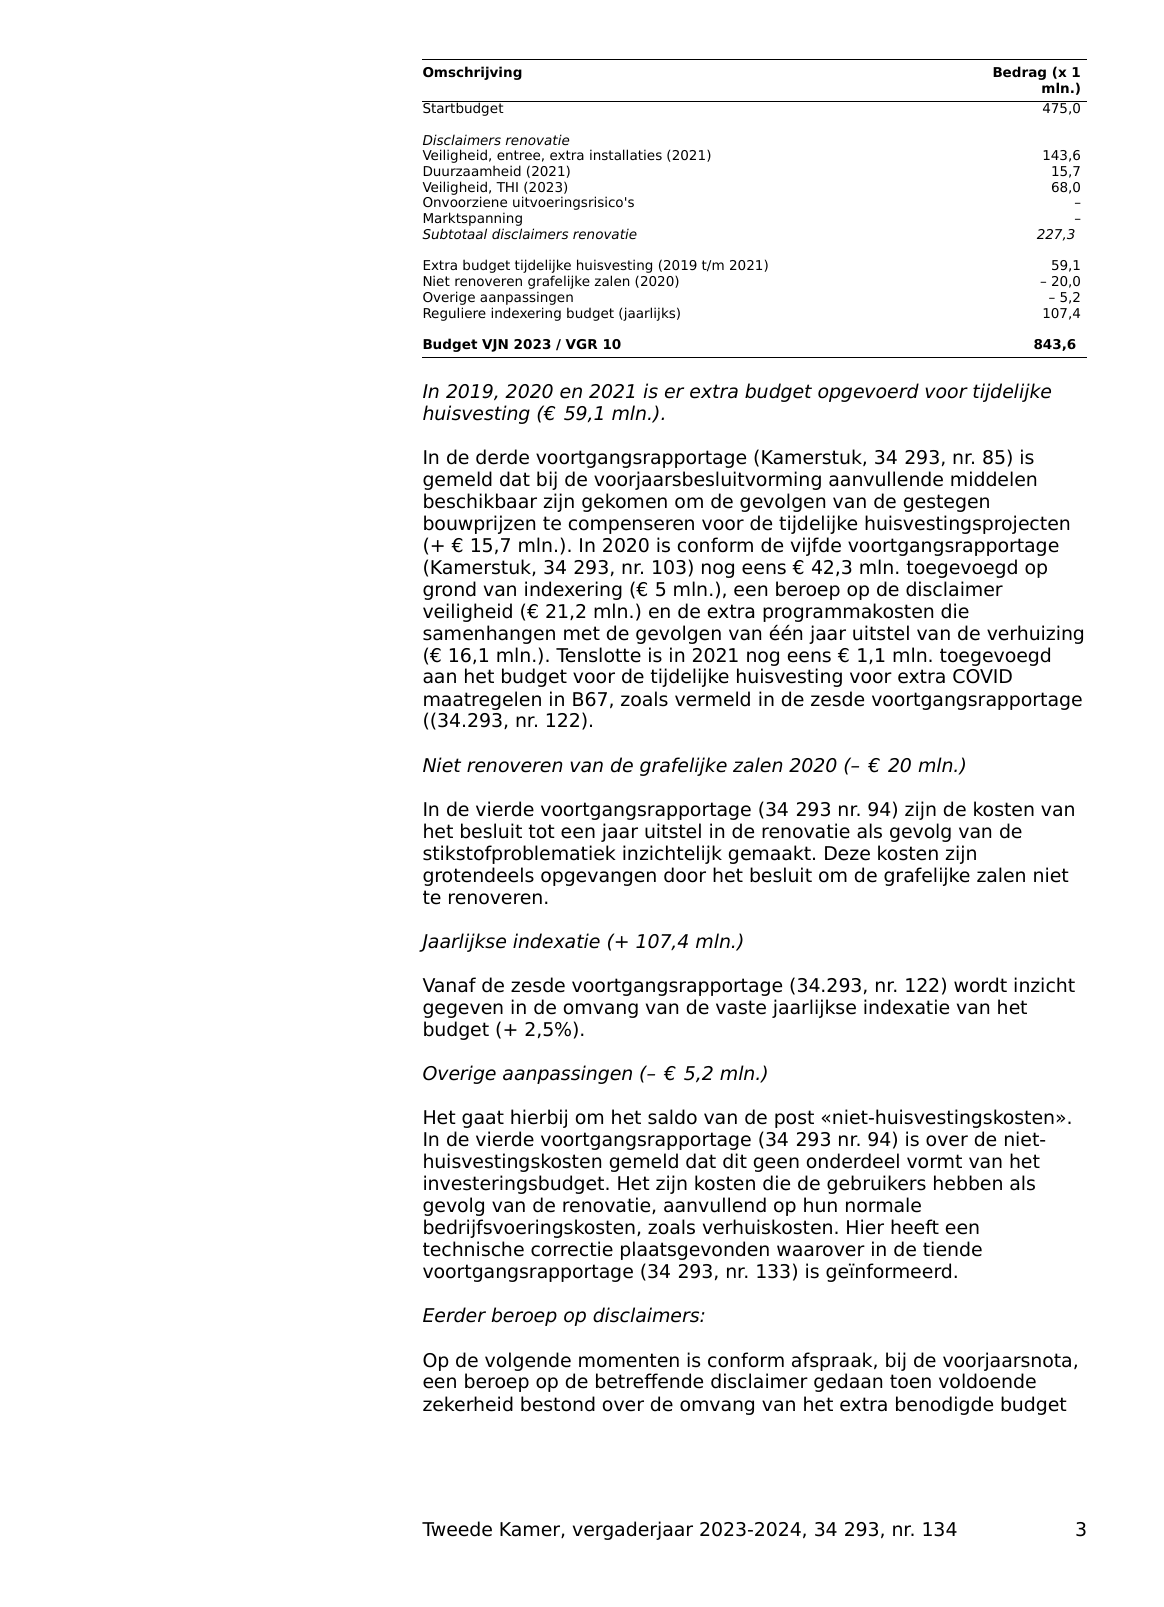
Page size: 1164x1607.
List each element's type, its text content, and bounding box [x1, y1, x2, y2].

text Het gaat hierbij om het saldo van de post «niet-huisvestingskosten». In de vierde voortgangsrapportage (34 293 nr. 94) is over de niet-huisvestingskosten gemeld dat dit geen onderdeel vormt van het investeringsbudget. Het zijn kosten die de gebruikers hebben als gevolg van de renovatie, aanvullend op hun normale bedrijfsvoeringskosten, zoals verhuiskosten. Hier heeft een technische correctie plaatsgevonden waarover in de tiende voortgangsrapportage (34 293, nr. 133) is geïnformeerd. [422, 1107, 1087, 1283]
text Vanaf de zesde voortgangsrapportage (34.293, nr. 122) wordt inzicht gegeven in de omvang van de vaste jaarlijkse indexatie van het budget (+ 2,5%). [422, 975, 1087, 1041]
table_cell [954, 321, 1087, 337]
table_cell [422, 321, 954, 337]
table_cell Extra budget tijdelijke huisvesting (2019 t/m 2021) [422, 258, 954, 274]
table_cell 68,0 [954, 180, 1087, 195]
table_cell 475,0 [954, 102, 1087, 117]
subtitle Overige aanpassingen (– € 5,2 mln.) [422, 1063, 1087, 1085]
subtitle Jaarlijkse indexatie (+ 107,4 mln.) [422, 931, 1087, 953]
table_cell Budget VJN 2023 / VGR 10 [422, 337, 954, 357]
subtitle Niet renoveren van de grafelijke zalen 2020 (– € 20 mln.) [422, 754, 1087, 777]
table_cell 843,6 [954, 337, 1087, 357]
table_cell Veiligheid, entree, extra installaties (2021) [422, 148, 954, 164]
table_cell Duurzaamheid (2021) [422, 164, 954, 179]
table_cell [422, 243, 954, 258]
table_cell – 5,2 [954, 290, 1087, 305]
table_cell Disclaimers renovatie [422, 133, 954, 148]
subtitle In 2019, 2020 en 2021 is er extra budget opgevoerd voor tijdelijke huisvesting (€ 59,1 mln.). [422, 381, 1087, 424]
subtitle Eerder beroep op disclaimers: [422, 1305, 1087, 1327]
table_cell 15,7 [954, 164, 1087, 179]
table_cell 143,6 [954, 148, 1087, 164]
text Op de volgende momenten is conform afspraak, bij de voorjaarsnota, een beroep op de betreffende disclaimer gedaan toen voldoende zekerheid bestond over de omvang van het extra benodigde budget [422, 1349, 1087, 1415]
table_cell [954, 117, 1087, 132]
table_cell – 20,0 [954, 274, 1087, 290]
table_cell Subtotaal disclaimers renovatie [422, 227, 954, 242]
table_cell 107,4 [954, 305, 1087, 321]
table_header Omschrijving [422, 60, 954, 101]
table_cell Niet renoveren grafelijke zalen (2020) [422, 274, 954, 290]
table_cell Veiligheid, THI (2023) [422, 180, 954, 195]
table_cell [422, 117, 954, 132]
table_cell – [954, 211, 1087, 227]
table_cell – [954, 195, 1087, 211]
text In de vierde voortgangsrapportage (34 293 nr. 94) zijn de kosten van het besluit tot een jaar uitstel in de renovatie als gevolg van de stikstofproblematiek inzichtelijk gemaakt. Deze kosten zijn grotendeels opgevangen door het besluit om de grafelijke zalen niet te renoveren. [422, 799, 1087, 909]
text In de derde voortgangsrapportage (Kamerstuk, 34 293, nr. 85) is gemeld dat bij de voorjaarsbesluitvorming aanvullende middelen beschikbaar zijn gekomen om de gevolgen van de gestegen bouwprijzen te compenseren voor de tijdelijke huisvestingsprojecten (+ € 15,7 mln.). In 2020 is conform de vijfde voortgangsrapportage (Kamerstuk, 34 293, nr. 103) nog eens € 42,3 mln. toegevoegd op grond van indexering (€ 5 mln.), een beroep op de disclaimer veiligheid (€ 21,2 mln.) en de extra programmakosten die samenhangen met de gevolgen van één jaar uitstel van de verhuizing (€ 16,1 mln.). Tenslotte is in 2021 nog eens € 1,1 mln. toegevoegd aan het budget voor de tijdelijke huisvesting voor extra COVID maatregelen in B67, zoals vermeld in de zesde voortgangsrapportage ((34.293, nr. 122). [422, 447, 1087, 732]
table_header Bedrag (x 1 mln.) [954, 60, 1087, 101]
table_cell Overige aanpassingen [422, 290, 954, 305]
table_cell Startbudget [422, 102, 954, 117]
table_cell 227,3 [954, 227, 1087, 242]
table_cell [954, 243, 1087, 258]
table_cell Marktspanning [422, 211, 954, 227]
table_cell Reguliere indexering budget (jaarlijks) [422, 305, 954, 321]
table_cell [954, 133, 1087, 148]
table_cell 59,1 [954, 258, 1087, 274]
table_cell Onvoorziene uitvoeringsrisico's [422, 195, 954, 211]
